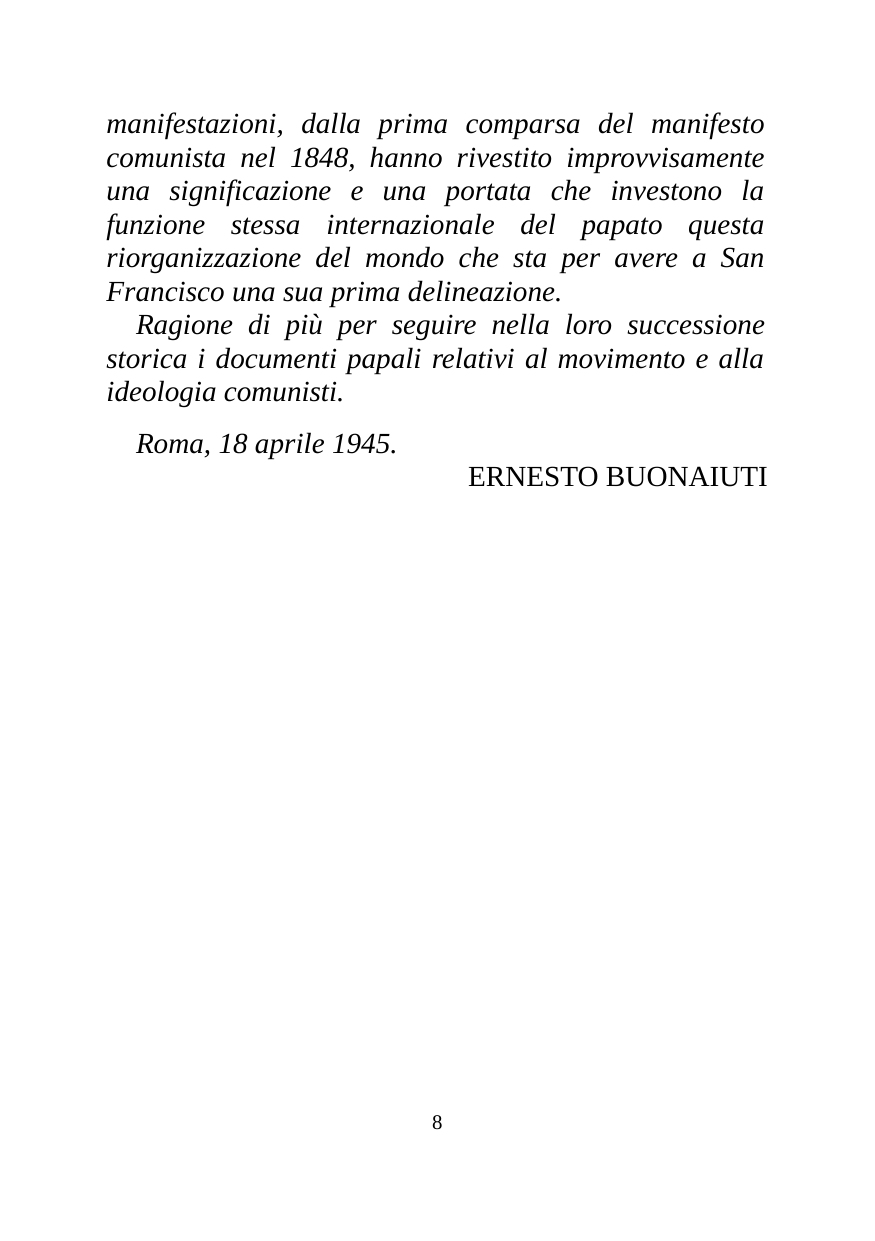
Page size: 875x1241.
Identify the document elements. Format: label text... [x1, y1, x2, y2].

text Roma, 18 aprile 1945. [106, 426, 768, 459]
text manifestazioni, dalla prima comparsa del manifesto comunista nel 1848, hanno rivestito improvvisamente una significazione e una portata che investono la funzione stessa internazionale del papato questa riorganizzazione del mondo che sta per avere a San Francisco una sua prima delineazione. [106, 106, 768, 307]
text Ragione di più per seguire nella loro successione storica i documenti papali relativi al movimento e alla ideologia comunisti. [106, 307, 768, 408]
text ERNESTO BUONAIUTI [106, 459, 768, 493]
